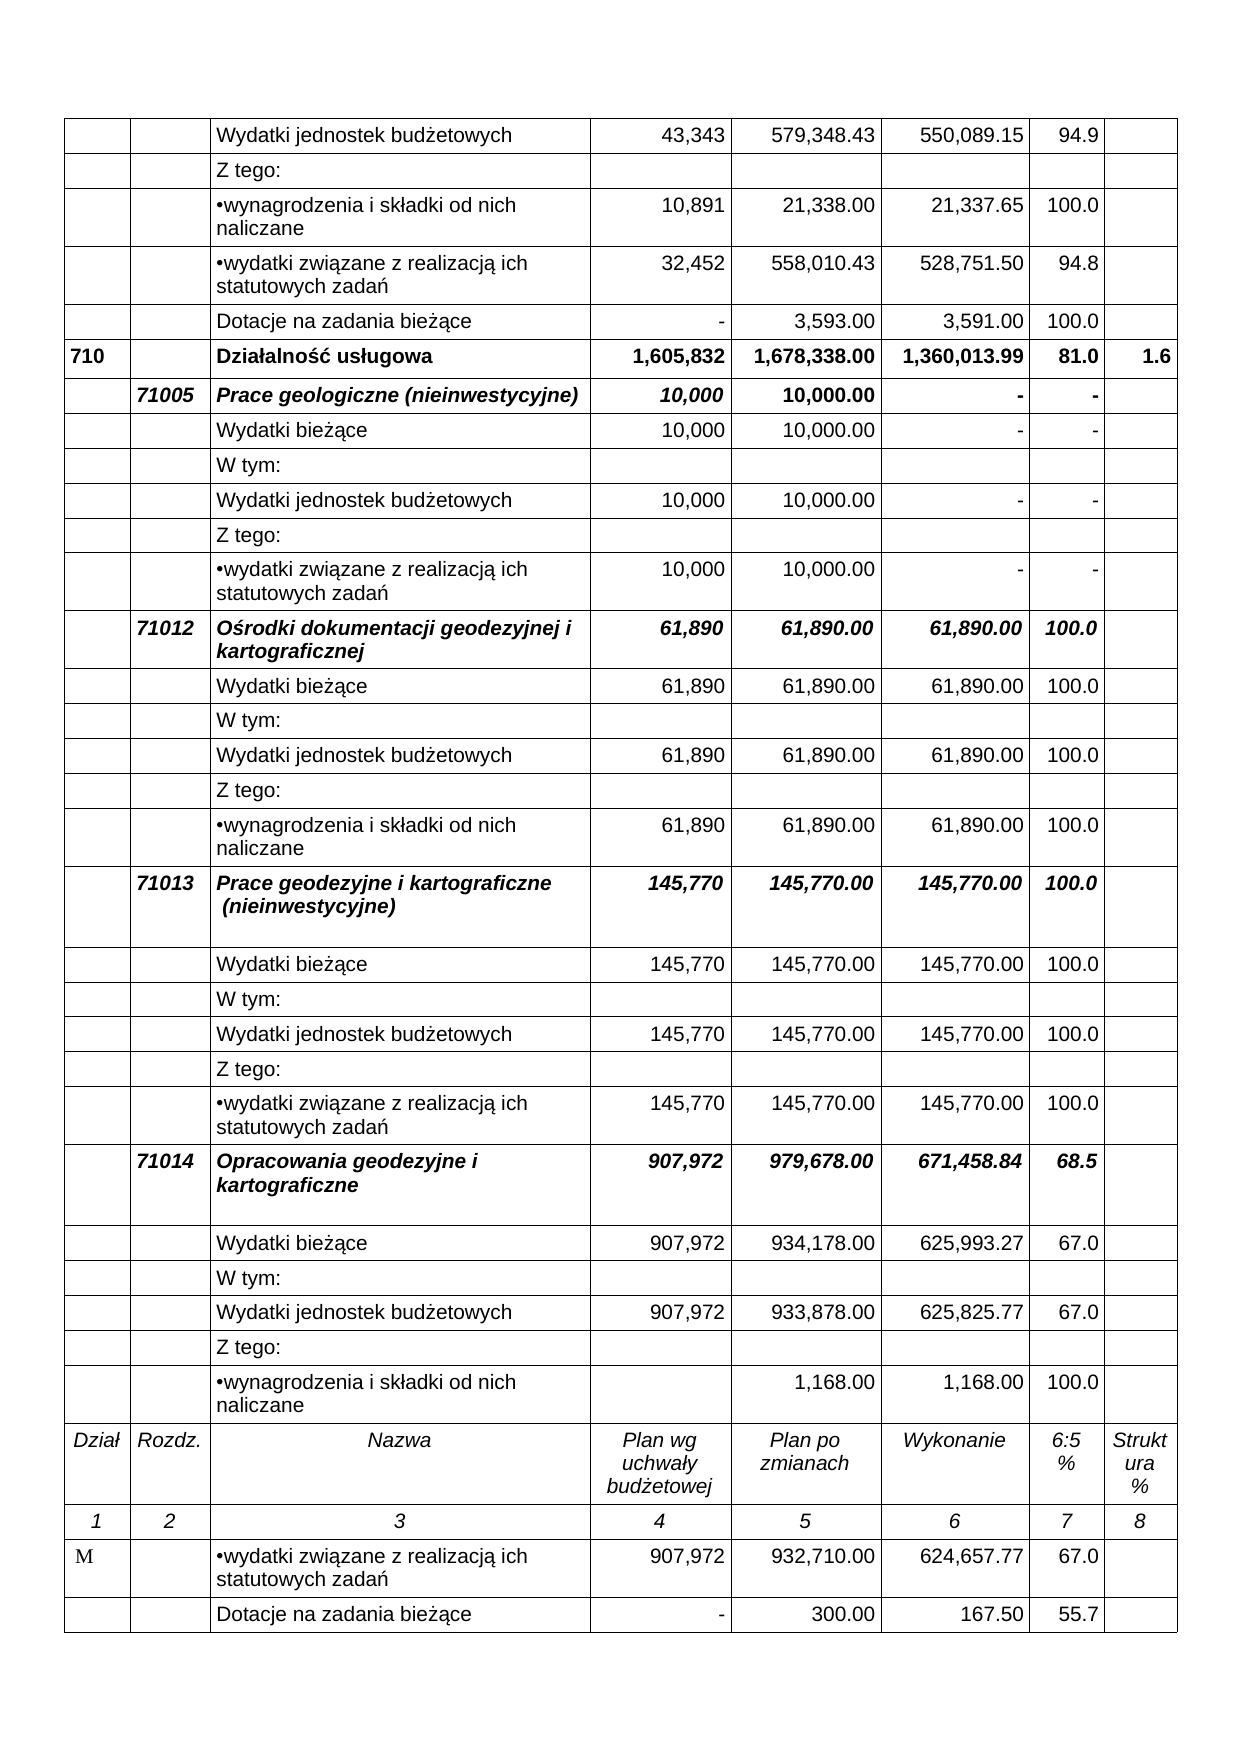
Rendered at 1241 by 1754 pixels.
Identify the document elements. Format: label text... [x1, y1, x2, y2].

table_cell 10 000,00 [732, 553, 881, 610]
table_cell 10 000 [591, 414, 731, 448]
table_cell [1105, 449, 1177, 483]
table_cell 1 168,00 [732, 1366, 881, 1423]
table_cell 145 770,00 [732, 1087, 881, 1144]
table_cell [1030, 1331, 1104, 1364]
table_cell 32 452 [591, 247, 731, 304]
table_cell wydatki związane z realizacją ich statutowych zadań [211, 247, 590, 304]
table_cell [1105, 1017, 1177, 1051]
table_cell 61 890 [591, 611, 731, 668]
table_cell [1105, 1296, 1177, 1330]
table_cell 100,0 [1030, 948, 1104, 982]
table_cell wydatki związane z realizacją ich statutowych zadań [211, 553, 590, 610]
table_cell 710 [65, 340, 130, 378]
table_cell [131, 1366, 210, 1423]
table_cell Wydatki jednostek budżetowych [211, 1017, 590, 1051]
table_cell 979 678,00 [732, 1145, 881, 1225]
table_cell [65, 809, 130, 866]
table_cell 145 770 [591, 948, 731, 982]
table_cell [65, 774, 130, 807]
table_cell Wydatki jednostek budżetowych [211, 739, 590, 773]
table_cell 100,0 [1030, 1017, 1104, 1051]
table_cell 3 591,00 [882, 305, 1029, 339]
table_cell [1105, 1226, 1177, 1260]
table_cell [882, 519, 1029, 552]
table_cell [732, 774, 881, 807]
table_cell Wydatki bieżące [211, 1226, 590, 1260]
table_cell [65, 1331, 130, 1364]
table_cell 71005 [131, 379, 210, 413]
table_cell [65, 704, 130, 738]
table_cell [1105, 948, 1177, 982]
table_cell [732, 704, 881, 738]
table_cell - [591, 305, 731, 339]
table_cell Plan po zmianach [732, 1424, 881, 1504]
table_cell M [65, 1540, 130, 1597]
table_cell [131, 1226, 210, 1260]
table_cell 10 000 [591, 379, 731, 413]
table_cell 6:5 % [1030, 1424, 1104, 1504]
table_cell [1030, 519, 1104, 552]
table_cell W tym: [211, 704, 590, 738]
table_cell 61 890,00 [882, 611, 1029, 668]
table_cell [65, 519, 130, 552]
table_cell [882, 154, 1029, 188]
table_cell Wydatki jednostek budżetowych [211, 1296, 590, 1330]
table_cell 624 657,77 [882, 1540, 1029, 1597]
table_cell 100,0 [1030, 739, 1104, 773]
table_cell [65, 1261, 130, 1295]
table_cell Wykonanie [882, 1424, 1029, 1504]
table_cell [732, 154, 881, 188]
table_cell [1105, 189, 1177, 246]
table_cell [65, 948, 130, 982]
table_cell [65, 1598, 130, 1632]
table_cell [591, 1331, 731, 1364]
table_cell - [591, 1598, 731, 1632]
table_cell [1105, 553, 1177, 610]
table_cell [1105, 379, 1177, 413]
table_cell 1 678 338,00 [732, 340, 881, 378]
table_cell Dotacje na zadania bieżące [211, 1598, 590, 1632]
table_cell [1105, 154, 1177, 188]
table_cell 10 000 [591, 553, 731, 610]
table_cell 94,8 [1030, 247, 1104, 304]
table_cell Dotacje na zadania bieżące [211, 305, 590, 339]
table_cell [131, 247, 210, 304]
table_cell [882, 983, 1029, 1016]
table_cell 145 770,00 [882, 867, 1029, 947]
table_cell [1105, 867, 1177, 947]
table_cell [882, 774, 1029, 807]
table_cell wydatki związane z realizacją ich statutowych zadań [211, 1540, 590, 1597]
table_cell [1030, 983, 1104, 1016]
table_cell 933 878,00 [732, 1296, 881, 1330]
table_cell 1 168,00 [882, 1366, 1029, 1423]
table_cell [1030, 1261, 1104, 1295]
table_cell 81,0 [1030, 340, 1104, 378]
table_cell [1105, 1366, 1177, 1423]
table_cell [591, 704, 731, 738]
table_cell Z tego: [211, 774, 590, 807]
table_cell [1105, 1052, 1177, 1086]
table_cell Prace geologiczne (nieinwestycyjne) [211, 379, 590, 413]
table_cell 61 890,00 [882, 809, 1029, 866]
table_cell [65, 379, 130, 413]
table_cell [65, 189, 130, 246]
table_cell 1 605 832 [591, 340, 731, 378]
table_cell [1105, 1261, 1177, 1295]
table_cell [131, 983, 210, 1016]
table_cell 4 [591, 1505, 731, 1539]
table_cell [591, 983, 731, 1016]
table_cell 10 000 [591, 484, 731, 517]
table_cell Wydatki bieżące [211, 669, 590, 703]
table_cell [1030, 704, 1104, 738]
table_cell Plan wg uchwały budżetowej [591, 1424, 731, 1504]
table_cell [65, 983, 130, 1016]
table_cell [65, 669, 130, 703]
table_cell W tym: [211, 983, 590, 1016]
table_cell [65, 449, 130, 483]
table_cell 7 [1030, 1505, 1104, 1539]
table_cell [591, 519, 731, 552]
table_cell - [1030, 553, 1104, 610]
table_cell [882, 704, 1029, 738]
table_cell [882, 1052, 1029, 1086]
table_cell 100,0 [1030, 867, 1104, 947]
table_cell Ośrodki dokumentacji geodezyjnej i kartograficznej [211, 611, 590, 668]
table_cell 67,0 [1030, 1226, 1104, 1260]
table_cell 55,7 [1030, 1598, 1104, 1632]
table_cell [65, 1087, 130, 1144]
table_cell [65, 484, 130, 517]
table_cell [1105, 519, 1177, 552]
table_cell - [1030, 414, 1104, 448]
table_cell Prace geodezyjne i kartograficzne (nieinwestycyjne) [211, 867, 590, 947]
table_cell [131, 1052, 210, 1086]
table_cell [131, 340, 210, 378]
table_cell [131, 119, 210, 153]
table_cell [732, 1052, 881, 1086]
table_cell [882, 449, 1029, 483]
table_cell [1105, 1331, 1177, 1364]
table_cell 550 089,15 [882, 119, 1029, 153]
table_cell [131, 704, 210, 738]
table_cell 61 890,00 [732, 809, 881, 866]
table_cell 100,0 [1030, 669, 1104, 703]
table_cell wydatki związane z realizacją ich statutowych zadań [211, 1087, 590, 1144]
table_cell [1105, 739, 1177, 773]
table_cell [1030, 774, 1104, 807]
table_cell [1105, 1598, 1177, 1632]
table_cell [1030, 449, 1104, 483]
table_cell 300,00 [732, 1598, 881, 1632]
table_cell [1030, 1052, 1104, 1086]
table_cell [131, 739, 210, 773]
table_cell 100,0 [1030, 189, 1104, 246]
table_cell 145 770 [591, 867, 731, 947]
table_cell - [882, 379, 1029, 413]
table_cell [1105, 305, 1177, 339]
table_cell 61 890,00 [732, 611, 881, 668]
table_cell 907 972 [591, 1540, 731, 1597]
table_cell [591, 154, 731, 188]
table_cell 71013 [131, 867, 210, 947]
table_cell Dział [65, 1424, 130, 1504]
table_cell [131, 519, 210, 552]
table_cell 145 770,00 [882, 948, 1029, 982]
table_cell 10 891 [591, 189, 731, 246]
table_cell wynagrodzenia i składki od nich naliczane [211, 809, 590, 866]
table_cell 61 890,00 [882, 739, 1029, 773]
table_cell 932 710,00 [732, 1540, 881, 1597]
table_cell [65, 1296, 130, 1330]
table_cell Struktura % [1105, 1424, 1177, 1504]
table_cell Wydatki jednostek budżetowych [211, 119, 590, 153]
table_cell [65, 154, 130, 188]
table_cell 8 [1105, 1505, 1177, 1539]
table_cell 21 337,65 [882, 189, 1029, 246]
table_cell 71014 [131, 1145, 210, 1225]
table_cell [1105, 119, 1177, 153]
table_cell Z tego: [211, 1052, 590, 1086]
table_cell Opracowania geodezyjne i kartograficzne [211, 1145, 590, 1225]
table_cell 2 [131, 1505, 210, 1539]
table_cell [131, 154, 210, 188]
table_cell [65, 1145, 130, 1225]
table_cell 43 343 [591, 119, 731, 153]
table_cell [131, 774, 210, 807]
table_cell 907 972 [591, 1145, 731, 1225]
table_cell [591, 449, 731, 483]
table_cell [591, 1052, 731, 1086]
table_cell [131, 189, 210, 246]
table_cell [1105, 247, 1177, 304]
table_cell [1030, 154, 1104, 188]
table_cell [1105, 1145, 1177, 1225]
table_cell Z tego: [211, 519, 590, 552]
table_cell [65, 414, 130, 448]
table_cell [732, 1261, 881, 1295]
table_cell 145 770,00 [882, 1087, 1029, 1144]
table_cell Wydatki bieżące [211, 414, 590, 448]
table_cell [65, 1226, 130, 1260]
table_cell 10 000,00 [732, 379, 881, 413]
table_cell [1105, 809, 1177, 866]
table_cell 167,50 [882, 1598, 1029, 1632]
table_cell Rozdz. [131, 1424, 210, 1504]
table_cell 6 [882, 1505, 1029, 1539]
table_cell 1,6 [1105, 340, 1177, 378]
table_cell [131, 1331, 210, 1364]
table_cell [131, 1017, 210, 1051]
table_cell [1105, 484, 1177, 517]
table_cell - [1030, 379, 1104, 413]
table_cell [1105, 774, 1177, 807]
table_cell 145 770,00 [732, 1017, 881, 1051]
table_cell [131, 1087, 210, 1144]
table_cell [65, 305, 130, 339]
table_cell 145 770 [591, 1087, 731, 1144]
table_cell 145 770,00 [882, 1017, 1029, 1051]
table_cell 61 890,00 [732, 669, 881, 703]
table_cell [1105, 704, 1177, 738]
table_cell 100,0 [1030, 305, 1104, 339]
table_cell [65, 247, 130, 304]
table_cell [732, 1331, 881, 1364]
table_cell 625 993,27 [882, 1226, 1029, 1260]
table_cell 3 [211, 1505, 590, 1539]
table_cell [131, 948, 210, 982]
table_cell 10 000,00 [732, 414, 881, 448]
table_cell 68,5 [1030, 1145, 1104, 1225]
table_cell [1105, 1087, 1177, 1144]
table_cell - [1030, 484, 1104, 517]
table_cell 94,9 [1030, 119, 1104, 153]
table_cell [1105, 1540, 1177, 1597]
table_cell 67,0 [1030, 1296, 1104, 1330]
table_cell [131, 305, 210, 339]
table_cell 61 890 [591, 809, 731, 866]
table_cell wynagrodzenia i składki od nich naliczane [211, 1366, 590, 1423]
table_cell 5 [732, 1505, 881, 1539]
table_cell 21 338,00 [732, 189, 881, 246]
table_cell Nazwa [211, 1424, 590, 1504]
table_cell - [882, 553, 1029, 610]
table_cell [65, 1052, 130, 1086]
table_cell wynagrodzenia i składki od nich naliczane [211, 189, 590, 246]
table_cell [732, 983, 881, 1016]
table_cell 145 770 [591, 1017, 731, 1051]
table_cell [65, 119, 130, 153]
table_cell 67,0 [1030, 1540, 1104, 1597]
table_cell [65, 1366, 130, 1423]
table_cell 907 972 [591, 1296, 731, 1330]
table_cell [1105, 414, 1177, 448]
table_cell [131, 449, 210, 483]
table_cell [131, 1261, 210, 1295]
table_cell [732, 519, 881, 552]
table_cell 61 890 [591, 669, 731, 703]
table_cell 100,0 [1030, 809, 1104, 866]
table_cell [131, 1296, 210, 1330]
table_cell 61 890,00 [732, 739, 881, 773]
table_cell - [882, 484, 1029, 517]
table_cell [591, 1366, 731, 1423]
table_cell 145 770,00 [732, 948, 881, 982]
table_cell 528 751,50 [882, 247, 1029, 304]
table_cell 61 890 [591, 739, 731, 773]
table_cell 100,0 [1030, 611, 1104, 668]
table_cell 3 593,00 [732, 305, 881, 339]
table_cell [1105, 611, 1177, 668]
table_cell [131, 414, 210, 448]
table_cell [131, 669, 210, 703]
table_cell [131, 553, 210, 610]
table_cell [65, 1017, 130, 1051]
table_cell 934 178,00 [732, 1226, 881, 1260]
table_cell 61 890,00 [882, 669, 1029, 703]
table_cell [131, 1598, 210, 1632]
table_cell [65, 553, 130, 610]
table_cell [131, 809, 210, 866]
table_cell 145 770,00 [732, 867, 881, 947]
table_cell [882, 1261, 1029, 1295]
table_cell Z tego: [211, 1331, 590, 1364]
table_cell 558 010,43 [732, 247, 881, 304]
table_cell [882, 1331, 1029, 1364]
table_cell [591, 774, 731, 807]
table_cell W tym: [211, 1261, 590, 1295]
table_cell 907 972 [591, 1226, 731, 1260]
table_cell - [882, 414, 1029, 448]
table_cell [65, 739, 130, 773]
table_cell Działalność usługowa [211, 340, 590, 378]
table_cell [1105, 983, 1177, 1016]
table_cell 1 [65, 1505, 130, 1539]
table_cell 71012 [131, 611, 210, 668]
table_cell 579 348,43 [732, 119, 881, 153]
table_cell [65, 611, 130, 668]
table_cell [65, 867, 130, 947]
table_cell Z tego: [211, 154, 590, 188]
table_cell 100,0 [1030, 1366, 1104, 1423]
table_cell 671 458,84 [882, 1145, 1029, 1225]
table_cell [131, 1540, 210, 1597]
table_cell Wydatki bieżące [211, 948, 590, 982]
table_cell 625 825,77 [882, 1296, 1029, 1330]
table_cell [131, 484, 210, 517]
table_cell 10 000,00 [732, 484, 881, 517]
table_cell [1105, 669, 1177, 703]
table_cell Wydatki jednostek budżetowych [211, 484, 590, 517]
table_cell [732, 449, 881, 483]
table_cell [591, 1261, 731, 1295]
table_cell W tym: [211, 449, 590, 483]
table_cell 1 360 013,99 [882, 340, 1029, 378]
table_cell 100,0 [1030, 1087, 1104, 1144]
